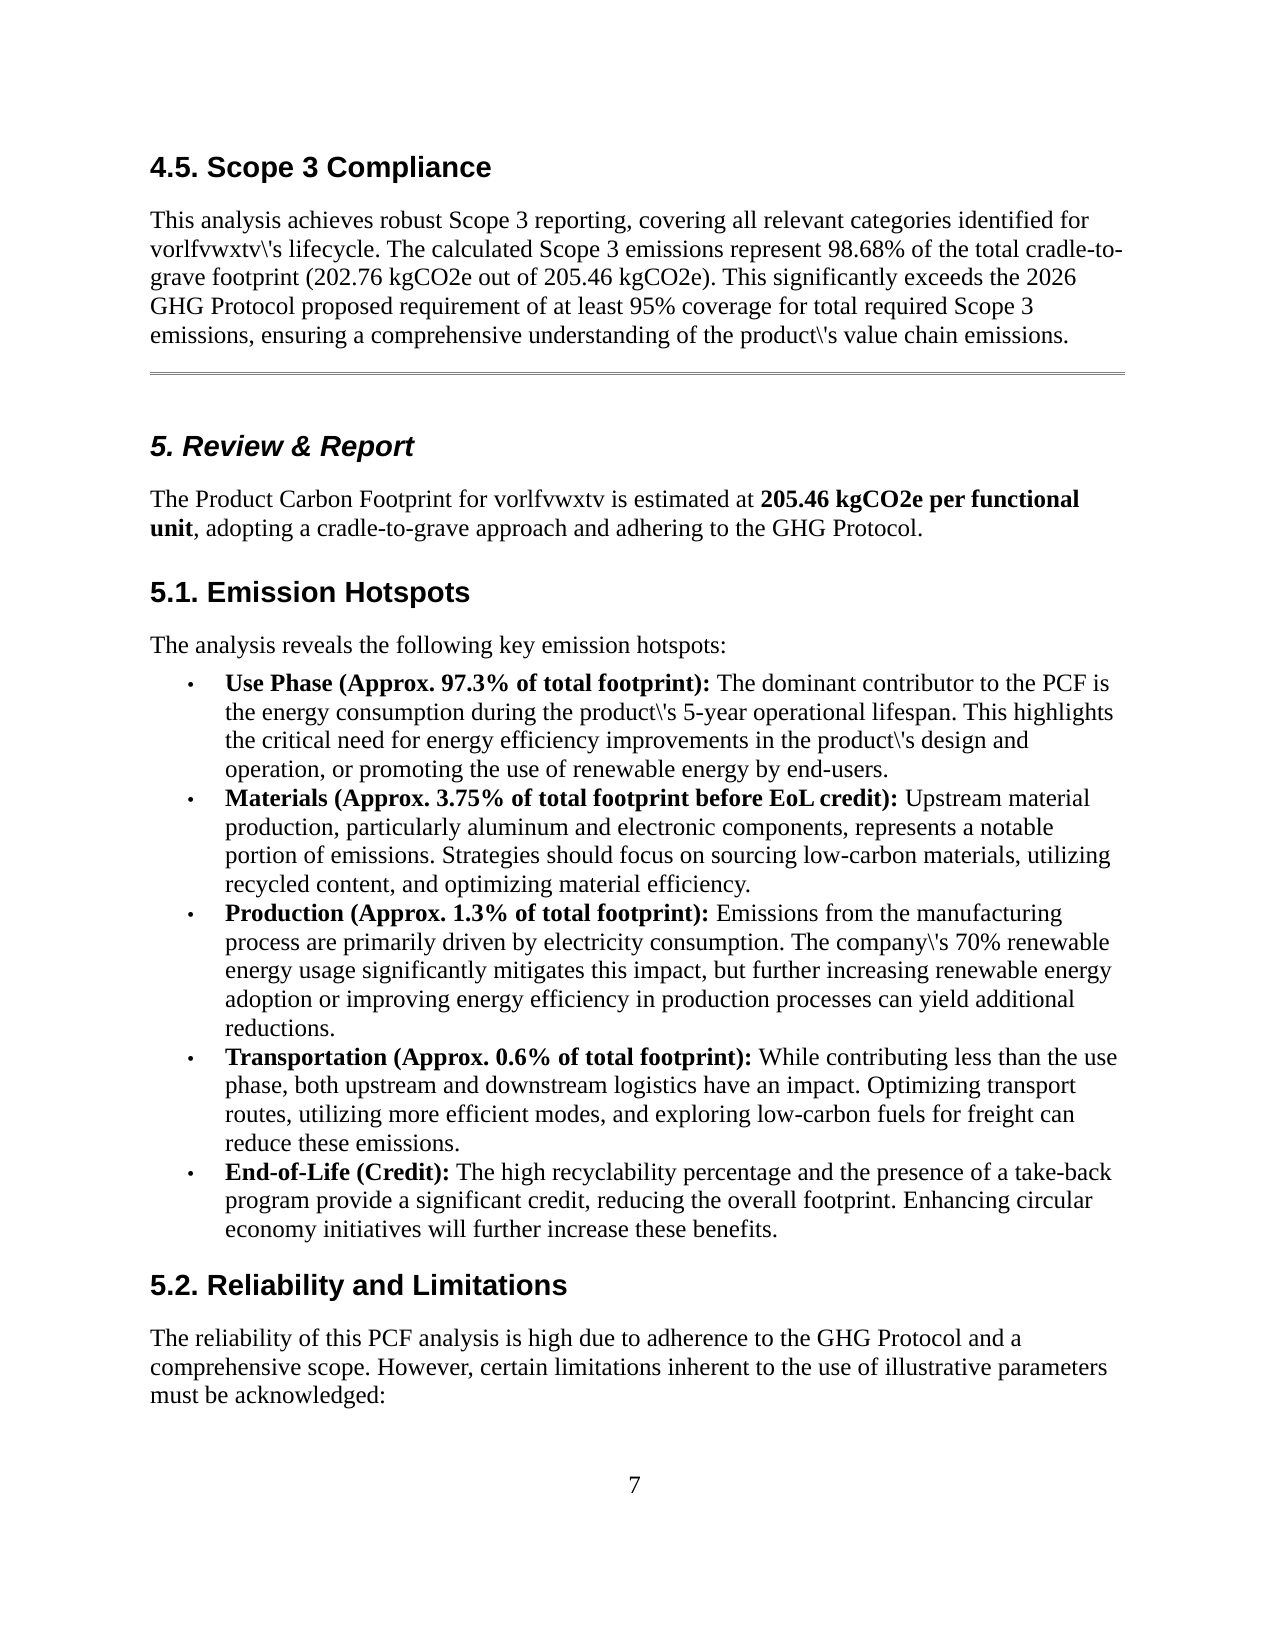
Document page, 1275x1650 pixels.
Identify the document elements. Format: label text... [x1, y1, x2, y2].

text This analysis achieves robust Scope 3 reporting, covering all relevant categories identified for vorlfvwxtv\'s lifecycle. The calculated Scope 3 emissions represent 98.68% of the total cradle-to-grave footprint (202.76 kgCO2e out of 205.46 kgCO2e). This significantly exceeds the 2026 GHG Protocol proposed requirement of at least 95% coverage for total required Scope 3 emissions, ensuring a comprehensive understanding of the product\'s value chain emissions. [150, 205, 1125, 349]
text The reliability of this PCF analysis is high due to adherence to the GHG Protocol and a comprehensive scope. However, certain limitations inherent to the use of illustrative parameters must be acknowledged: [150, 1323, 1125, 1409]
list Transportation (Approx. 0.6% of total footprint): While contributing less than the use phase, both upstream and downstream logistics have an impact. Optimizing transport routes, utilizing more efficient modes, and exploring low-carbon fuels for freight can reduce these emissions. [187, 1042, 1125, 1157]
subtitle 5. Review & Report [150, 429, 1125, 462]
subtitle 5.1. Emission Hotspots [150, 575, 1125, 609]
subtitle 4.5. Scope 3 Compliance [150, 150, 1125, 183]
list Production (Approx. 1.3% of total footprint): Emissions from the manufacturing process are primarily driven by electricity consumption. The company\'s 70% renewable energy usage significantly mitigates this impact, but further increasing renewable energy adoption or improving energy efficiency in production processes can yield additional reductions. [187, 898, 1125, 1042]
list End-of-Life (Credit): The high recyclability percentage and the presence of a take-back program provide a significant credit, reducing the overall footprint. Enhancing circular economy initiatives will further increase these benefits. [187, 1157, 1125, 1243]
list Materials (Approx. 3.75% of total footprint before EoL credit): Upstream material production, particularly aluminum and electronic components, represents a notable portion of emissions. Strategies should focus on sourcing low-carbon materials, utilizing recycled content, and optimizing material efficiency. [187, 783, 1125, 898]
text The Product Carbon Footprint for vorlfvwxtv is estimated at 205.46 kgCO2e per functional unit, adopting a cradle-to-grave approach and adhering to the GHG Protocol. [150, 484, 1125, 541]
subtitle 5.2. Reliability and Limitations [150, 1268, 1125, 1302]
list Use Phase (Approx. 97.3% of total footprint): The dominant contributor to the PCF is the energy consumption during the product\'s 5-year operational lifespan. This highlights the critical need for energy efficiency improvements in the product\'s design and operation, or promoting the use of renewable energy by end-users. [187, 668, 1125, 783]
text The analysis reveals the following key emission hotspots: [150, 630, 1125, 659]
